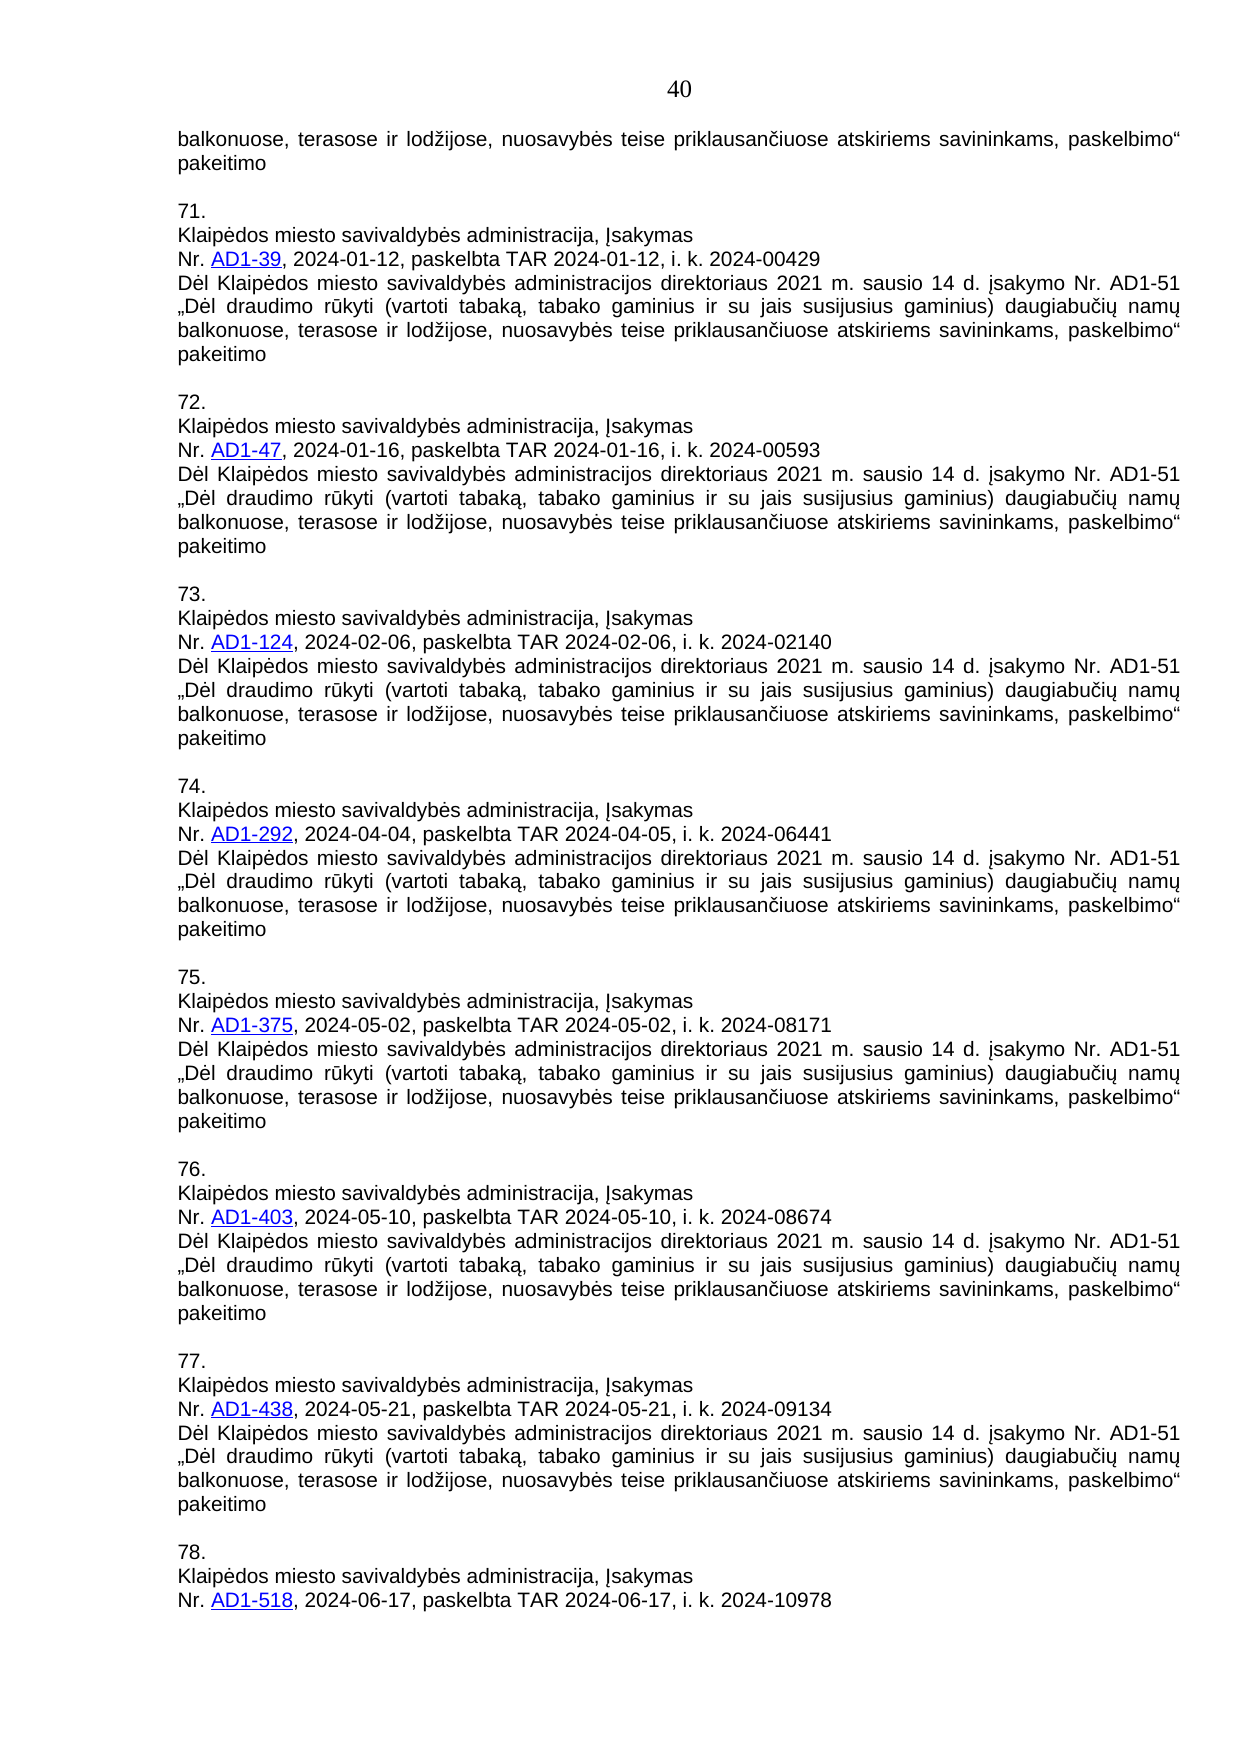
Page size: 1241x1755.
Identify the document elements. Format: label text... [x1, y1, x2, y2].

text balkonuose, terasose ir lodžijose, nuosavybės teise priklausančiuose atskiriems savininkams, paskelbimo“ pakeitimo [177, 127, 1181, 174]
text Nr. AD1-375, 2024-05-02, paskelbta TAR 2024-05-02, i. k. 2024-08171 [177, 1013, 1181, 1037]
text Nr. AD1-47, 2024-01-16, paskelbta TAR 2024-01-16, i. k. 2024-00593 [177, 438, 1181, 462]
text Klaipėdos miesto savivaldybės administracija, Įsakymas [177, 1372, 1181, 1396]
text Nr. AD1-518, 2024-06-17, paskelbta TAR 2024-06-17, i. k. 2024-10978 [177, 1588, 1181, 1612]
text 74. [177, 773, 1181, 797]
text Dėl Klaipėdos miesto savivaldybės administracijos direktoriaus 2021 m. sausio 14 d. įsakymo Nr. AD1-51 „Dėl draudimo rūkyti (vartoti tabaką, tabako gaminius ir su jais susijusius gaminius) daugiabučių namų balkonuose, terasose ir lodžijose, nuosavybės teise priklausančiuose atskiriems savininkams, paskelbimo“ pakeitimo [177, 270, 1181, 366]
text 78. [177, 1540, 1181, 1564]
text Dėl Klaipėdos miesto savivaldybės administracijos direktoriaus 2021 m. sausio 14 d. įsakymo Nr. AD1-51 „Dėl draudimo rūkyti (vartoti tabaką, tabako gaminius ir su jais susijusius gaminius) daugiabučių namų balkonuose, terasose ir lodžijose, nuosavybės teise priklausančiuose atskiriems savininkams, paskelbimo“ pakeitimo [177, 462, 1181, 558]
text Klaipėdos miesto savivaldybės administracija, Įsakymas [177, 222, 1181, 246]
text Nr. AD1-124, 2024-02-06, paskelbta TAR 2024-02-06, i. k. 2024-02140 [177, 630, 1181, 654]
text Dėl Klaipėdos miesto savivaldybės administracijos direktoriaus 2021 m. sausio 14 d. įsakymo Nr. AD1-51 „Dėl draudimo rūkyti (vartoti tabaką, tabako gaminius ir su jais susijusius gaminius) daugiabučių namų balkonuose, terasose ir lodžijose, nuosavybės teise priklausančiuose atskiriems savininkams, paskelbimo“ pakeitimo [177, 1420, 1181, 1516]
text Klaipėdos miesto savivaldybės administracija, Įsakymas [177, 414, 1181, 438]
text 72. [177, 390, 1181, 414]
text 77. [177, 1348, 1181, 1372]
text 73. [177, 582, 1181, 606]
text Dėl Klaipėdos miesto savivaldybės administracijos direktoriaus 2021 m. sausio 14 d. įsakymo Nr. AD1-51 „Dėl draudimo rūkyti (vartoti tabaką, tabako gaminius ir su jais susijusius gaminius) daugiabučių namų balkonuose, terasose ir lodžijose, nuosavybės teise priklausančiuose atskiriems savininkams, paskelbimo“ pakeitimo [177, 845, 1181, 941]
text Nr. AD1-292, 2024-04-04, paskelbta TAR 2024-04-05, i. k. 2024-06441 [177, 821, 1181, 845]
text Dėl Klaipėdos miesto savivaldybės administracijos direktoriaus 2021 m. sausio 14 d. įsakymo Nr. AD1-51 „Dėl draudimo rūkyti (vartoti tabaką, tabako gaminius ir su jais susijusius gaminius) daugiabučių namų balkonuose, terasose ir lodžijose, nuosavybės teise priklausančiuose atskiriems savininkams, paskelbimo“ pakeitimo [177, 1229, 1181, 1324]
text Klaipėdos miesto savivaldybės administracija, Įsakymas [177, 1564, 1181, 1588]
text Klaipėdos miesto savivaldybės administracija, Įsakymas [177, 1181, 1181, 1205]
text Klaipėdos miesto savivaldybės administracija, Įsakymas [177, 797, 1181, 821]
text Nr. AD1-403, 2024-05-10, paskelbta TAR 2024-05-10, i. k. 2024-08674 [177, 1205, 1181, 1229]
text Dėl Klaipėdos miesto savivaldybės administracijos direktoriaus 2021 m. sausio 14 d. įsakymo Nr. AD1-51 „Dėl draudimo rūkyti (vartoti tabaką, tabako gaminius ir su jais susijusius gaminius) daugiabučių namų balkonuose, terasose ir lodžijose, nuosavybės teise priklausančiuose atskiriems savininkams, paskelbimo“ pakeitimo [177, 654, 1181, 749]
text 71. [177, 198, 1181, 222]
text Nr. AD1-39, 2024-01-12, paskelbta TAR 2024-01-12, i. k. 2024-00429 [177, 246, 1181, 270]
text 76. [177, 1157, 1181, 1181]
text Dėl Klaipėdos miesto savivaldybės administracijos direktoriaus 2021 m. sausio 14 d. įsakymo Nr. AD1-51 „Dėl draudimo rūkyti (vartoti tabaką, tabako gaminius ir su jais susijusius gaminius) daugiabučių namų balkonuose, terasose ir lodžijose, nuosavybės teise priklausančiuose atskiriems savininkams, paskelbimo“ pakeitimo [177, 1037, 1181, 1133]
text 75. [177, 965, 1181, 989]
text Klaipėdos miesto savivaldybės administracija, Įsakymas [177, 606, 1181, 630]
text Klaipėdos miesto savivaldybės administracija, Įsakymas [177, 989, 1181, 1013]
text Nr. AD1-438, 2024-05-21, paskelbta TAR 2024-05-21, i. k. 2024-09134 [177, 1396, 1181, 1420]
